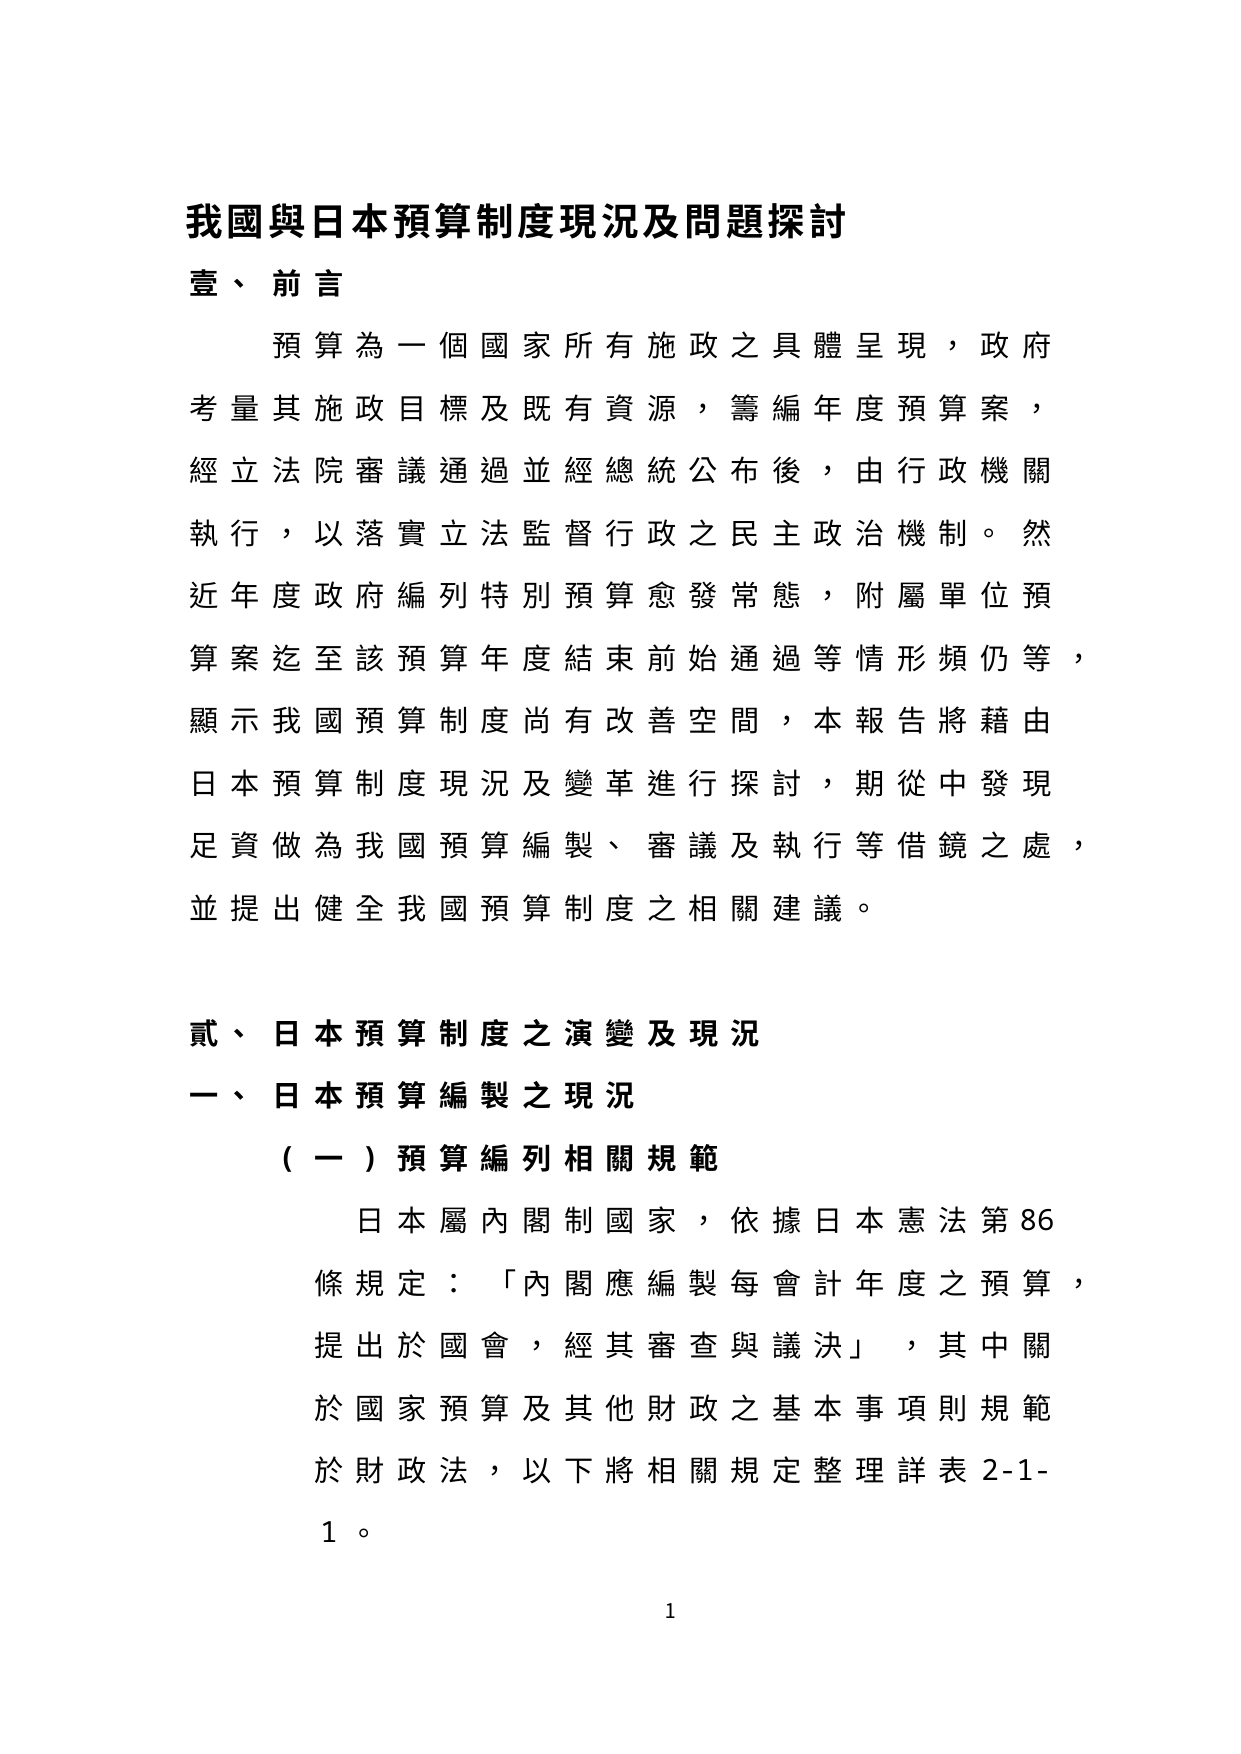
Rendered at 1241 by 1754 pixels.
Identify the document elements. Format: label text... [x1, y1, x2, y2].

text 一、日本預算編製之現況 [183, 1052, 1058, 1115]
text 預算為一個國家所有施政之具體呈現，政府考量其施政目標及既有資源，籌編年度預算案，經立法院審議通過並經總統公布後，由行政機關執行，以落實立法監督行政之民主政治機制。然近年度政府編列特別預算愈發常態，附屬單位預算案迄至該預算年度結束前始通過等情形頻仍等，顯示我國預算制度尚有改善空間，本報告將藉由日本預算制度現況及變革進行探討，期從中發現足資做為我國預算編製、審議及執行等借鏡之處，並提出健全我國預算制度之相關建議。 [183, 302, 1058, 927]
text 貳、日本預算制度之演變及現況 [183, 990, 1058, 1052]
text 我國與日本預算制度現況及問題探討 [183, 177, 1058, 240]
text 壹、前言 [183, 240, 1058, 302]
text (一)預算編列相關規範 [242, 1115, 1058, 1177]
text 日本屬內閣制國家，依據日本憲法第86條規定：「內閣應編製每會計年度之預算，提出於國會，經其審查與議決」，其中關於國家預算及其他財政之基本事項則規範於財政法，以下將相關規定整理詳表2-1-1。 [271, 1177, 1058, 1552]
